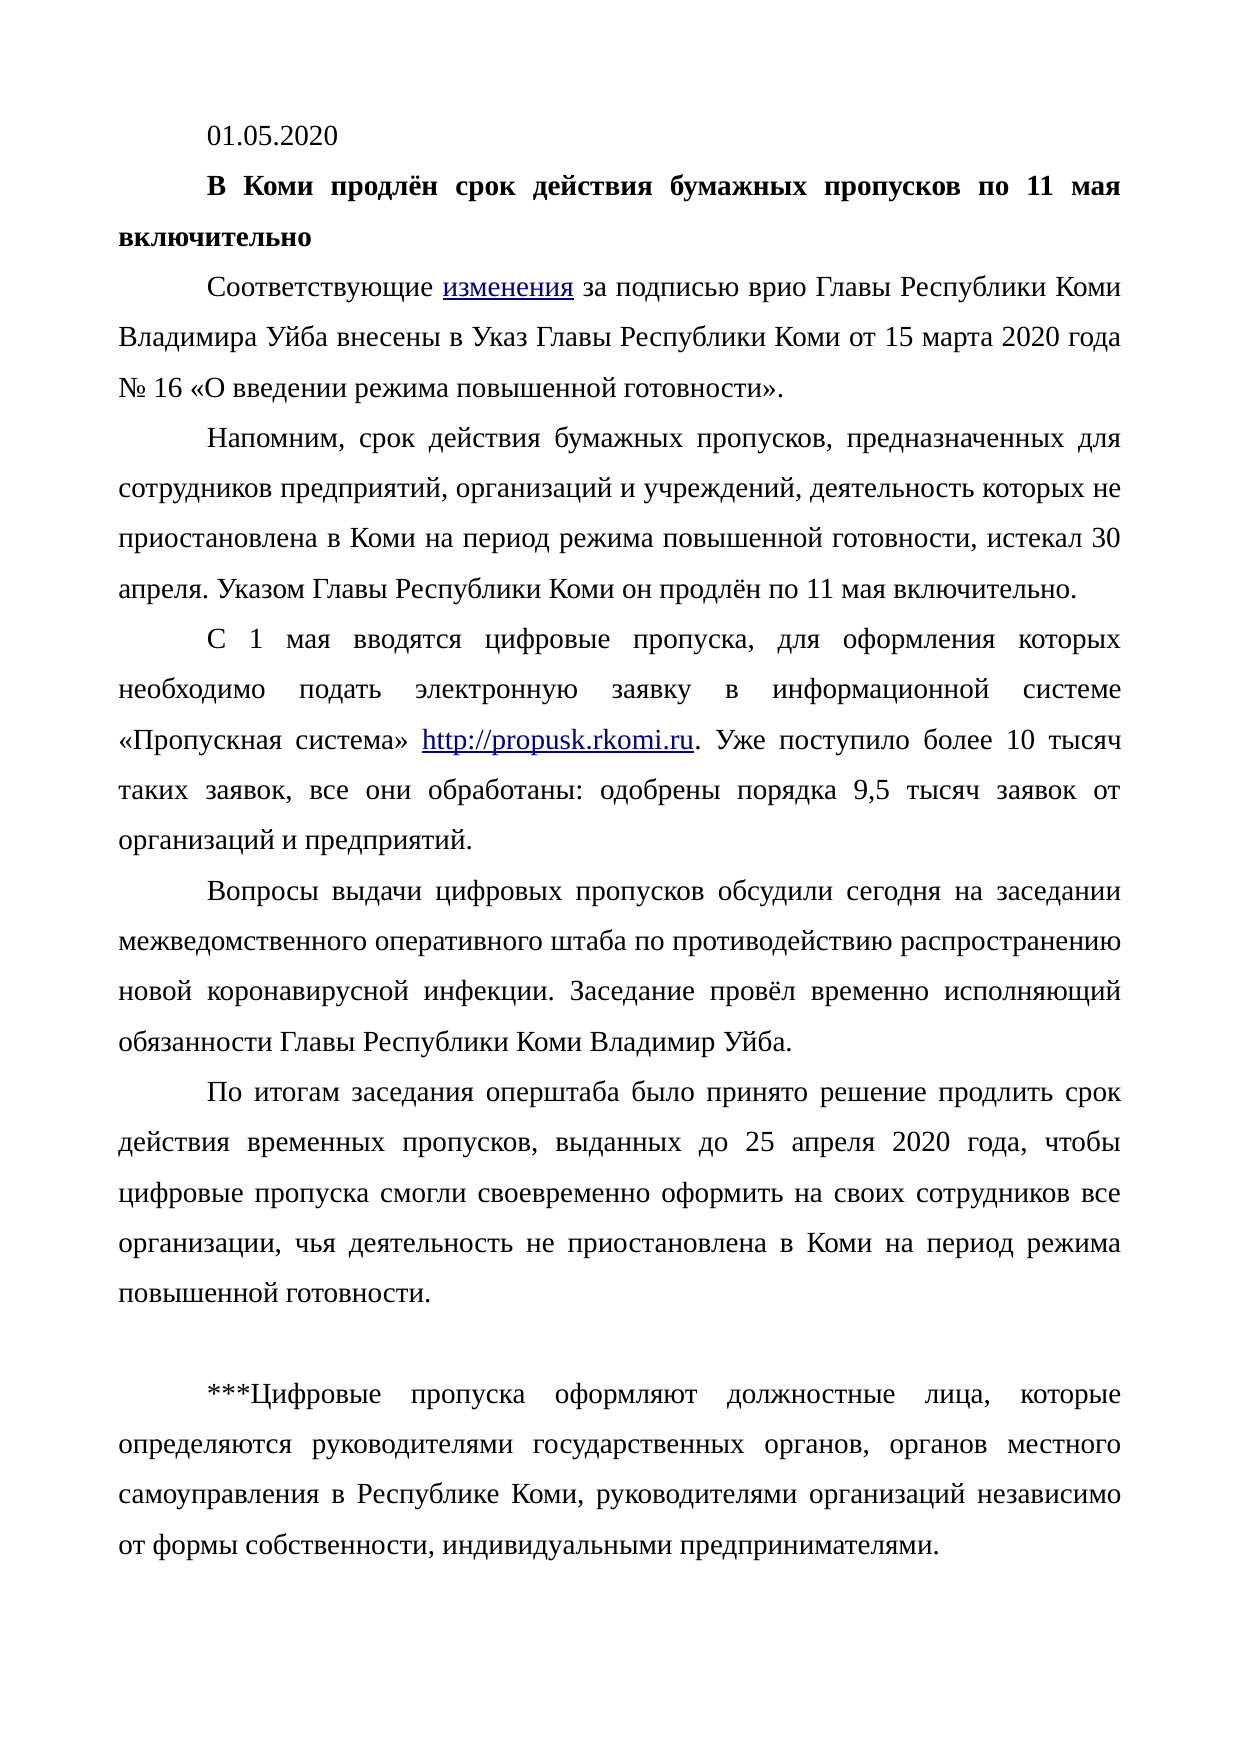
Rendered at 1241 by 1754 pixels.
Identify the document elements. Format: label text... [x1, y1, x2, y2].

text Соответствующие изменения за подписью врио Главы Республики Коми Владимира Уйба внесены в Указ Главы Республики Коми от 15 марта 2020 года № 16 «О введении режима повышенной готовности». [118, 269, 1122, 403]
text В Коми продлён срок действия бумажных пропусков по 11 мая включительно [118, 168, 1122, 252]
text По итогам заседания оперштаба было принято решение продлить срок действия временных пропусков, выданных до 25 апреля 2020 года, чтобы цифровые пропуска смогли своевременно оформить на своих сотрудников все организации, чья деятельность не приостановлена в Коми на период режима повышенной готовности. [118, 1074, 1122, 1309]
text ***Цифровые пропуска оформляют должностные лица, которые определяются руководителями государственных органов, органов местного самоуправления в Республике Коми, руководителями организаций независимо от формы собственности, индивидуальными предпринимателями. [118, 1376, 1122, 1560]
text Вопросы выдачи цифровых пропусков обсудили сегодня на заседании межведомственного оперативного штаба по противодействию распространению новой коронавирусной инфекции. Заседание провёл временно исполняющий обязанности Главы Республики Коми Владимир Уйба. [118, 873, 1122, 1057]
text 01.05.2020 [118, 118, 1122, 152]
text С 1 мая вводятся цифровые пропуска, для оформления которых необходимо подать электронную заявку в информационной системе «Пропускная система» http://propusk.rkomi.ru. Уже поступило более 10 тысяч таких заявок, все они обработаны: одобрены порядка 9,5 тысяч заявок от организаций и предприятий. [118, 621, 1122, 856]
text Напомним, срок действия бумажных пропусков, предназначенных для сотрудников предприятий, организаций и учреждений, деятельность которых не приостановлена в Коми на период режима повышенной готовности, истекал 30 апреля. Указом Главы Республики Коми он продлён по 11 мая включительно. [118, 420, 1122, 604]
